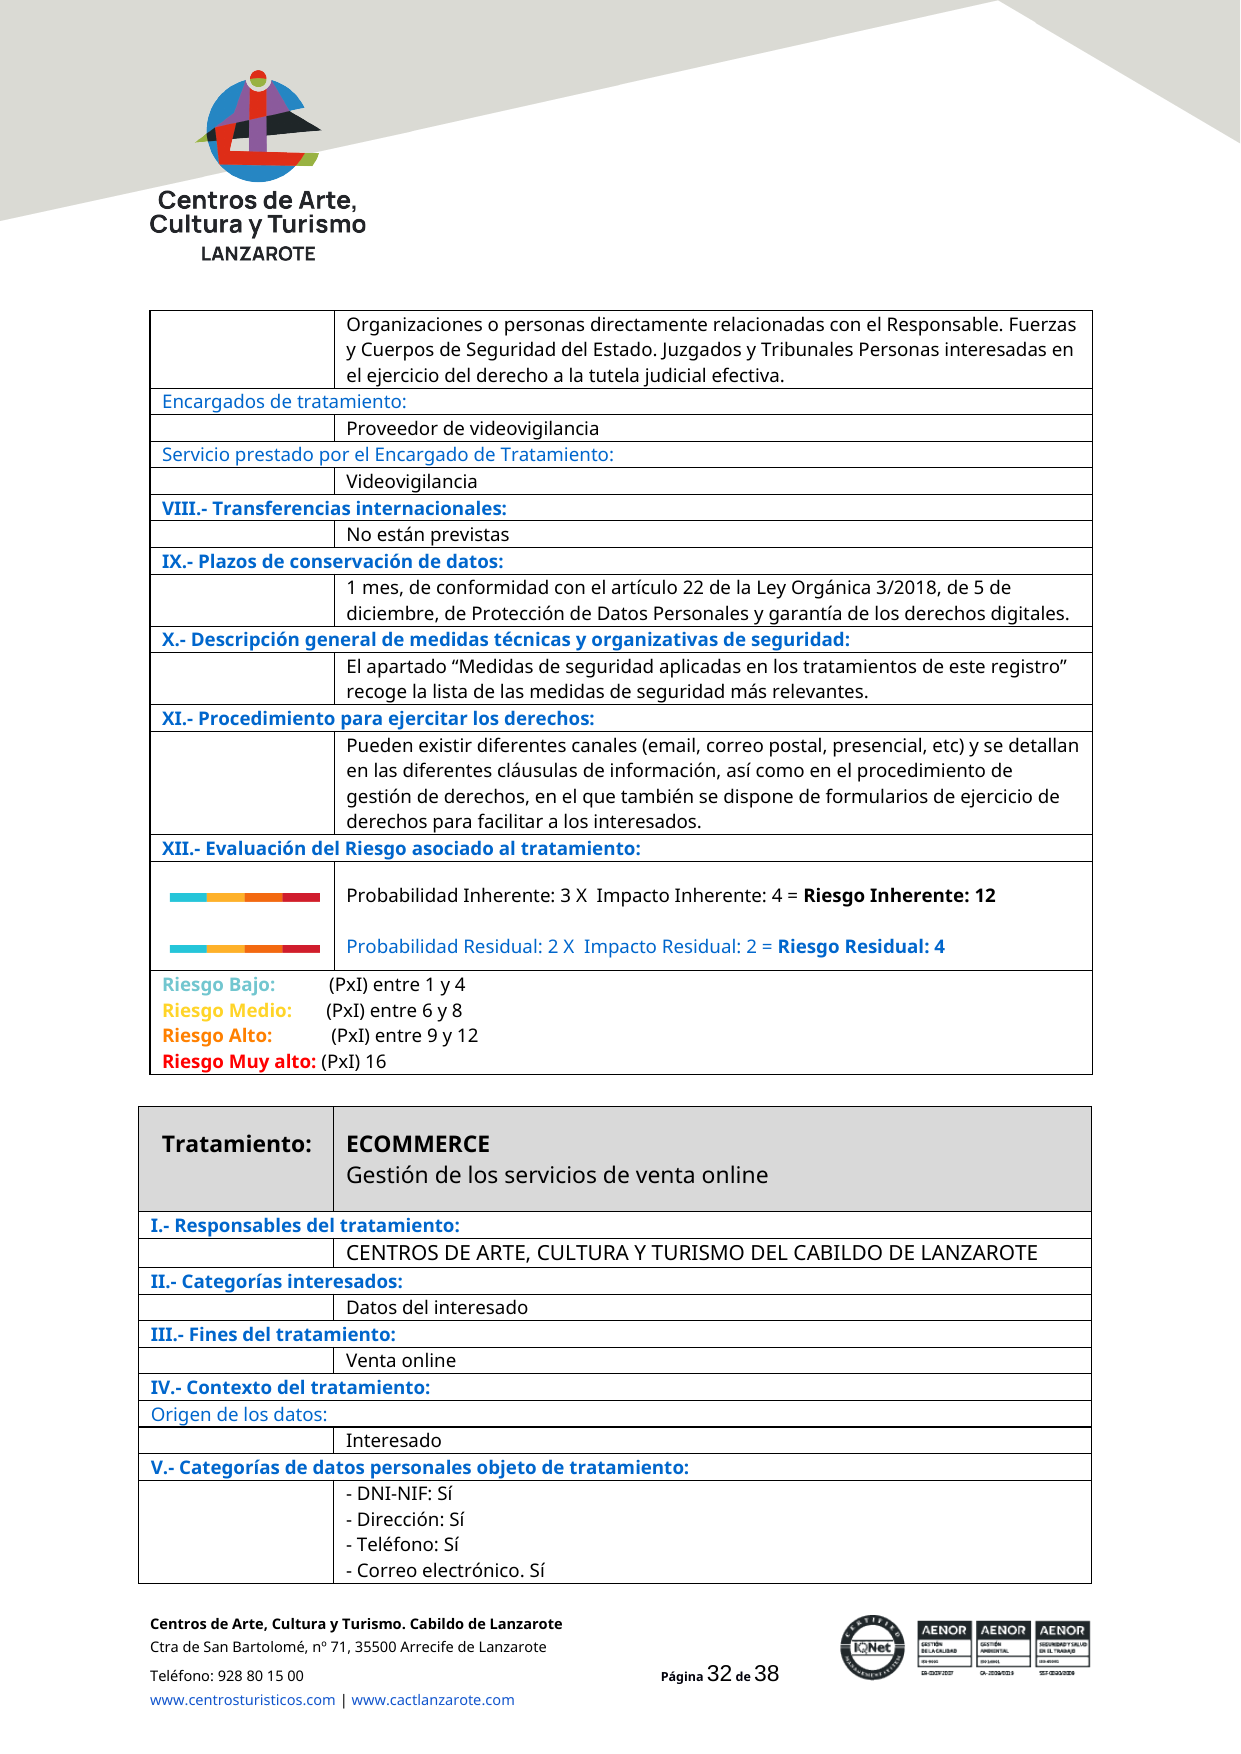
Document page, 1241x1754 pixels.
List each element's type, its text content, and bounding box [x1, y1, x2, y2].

table_cell Pueden existir diferentes canales (email, correo postal, presencial, etc) y se detallan en las diferentes cláusulas de información, así como en el procedimiento de gestión de derechos, en el que también se dispone de formularios de ejercicio de derechos para facilitar a los interesados. [335, 732, 1092, 834]
table_cell [151, 415, 334, 441]
table_cell 1 mes, de conformidad con el artículo 22 de la Ley Orgánica 3/2018, de 5 de diciembre, de Protección de Datos Personales y garantía de los derechos digitales. [335, 575, 1092, 626]
table_cell [139, 1348, 333, 1373]
table_cell [151, 862, 334, 970]
table_cell [151, 311, 334, 388]
picture [0, 0, 1241, 261]
table_cell [151, 521, 334, 547]
table_cell II.- Categorías interesados: [139, 1268, 1091, 1293]
table_cell [151, 653, 334, 704]
table_cell Videovigilancia [335, 468, 1092, 494]
table_cell - DNI-NIF: Sí - Dirección: Sí - Teléfono: Sí - Correo electrónico. Sí [334, 1481, 1091, 1583]
table_cell XII.- Evaluación del Riesgo asociado al tratamiento: [151, 835, 1092, 861]
table_cell IV.- Contexto del tratamiento: [139, 1374, 1091, 1400]
table_cell Datos del interesado [334, 1295, 1091, 1320]
table_cell XI.- Procedimiento para ejercitar los derechos: [151, 705, 1092, 731]
table_cell Riesgo Bajo: (PxI) entre 1 y 4 Riesgo Medio: (PxI) entre 6 y 8 Riesgo Alto: (PxI) entre 9 y 12 Riesgo Muy alto: (PxI) 16 [151, 971, 1092, 1073]
table_cell No están previstas [335, 521, 1092, 547]
table_cell Organizaciones o personas directamente relacionadas con el Responsable. Fuerzas y Cuerpos de Seguridad del Estado. Juzgados y Tribunales Personas interesadas en el ejercicio del derecho a la tutela judicial efectiva. [335, 311, 1092, 388]
table_cell Servicio prestado por el Encargado de Tratamiento: [151, 442, 1092, 467]
table_cell Origen de los datos: [139, 1401, 1091, 1426]
table_cell Interesado [334, 1428, 1091, 1453]
table_header Tratamiento: [139, 1107, 333, 1211]
table_cell [139, 1295, 333, 1320]
table_cell IX.- Plazos de conservación de datos: [151, 548, 1092, 573]
picture [840, 1615, 1091, 1681]
table_cell III.- Fines del tratamiento: [139, 1321, 1091, 1347]
table_cell [151, 575, 334, 626]
table_header ECOMMERCE Gestión de los servicios de venta online [334, 1107, 1091, 1211]
table_cell El apartado “Medidas de seguridad aplicadas en los tratamientos de este registro” recoge la lista de las medidas de seguridad más relevantes. [335, 653, 1092, 704]
picture [169, 893, 320, 902]
table_cell [151, 468, 334, 494]
table_cell [151, 732, 334, 834]
table_cell VIII.- Transferencias internacionales: [151, 495, 1092, 520]
table_cell CENTROS DE ARTE, CULTURA Y TURISMO DEL CABILDO DE LANZAROTE [334, 1239, 1091, 1267]
table_cell X.- Descripción general de medidas técnicas y organizativas de seguridad: [151, 627, 1092, 652]
table_cell Venta online [334, 1348, 1091, 1373]
picture [169, 945, 320, 953]
table_cell Encargados de tratamiento: [151, 389, 1092, 414]
table_cell [139, 1239, 333, 1267]
table_cell [139, 1481, 333, 1583]
table_cell V.- Categorías de datos personales objeto de tratamiento: [139, 1454, 1091, 1479]
table_cell [139, 1428, 333, 1453]
table_cell I.- Responsables del tratamiento: [139, 1212, 1091, 1237]
table_cell Proveedor de videovigilancia [335, 415, 1092, 441]
table_cell Probabilidad Inherente: 3 X Impacto Inherente: 4 = Riesgo Inherente: 12 Probabilidad Residual: 2 X Impacto Residual: 2 = Riesgo Residual: 4 [335, 862, 1092, 970]
